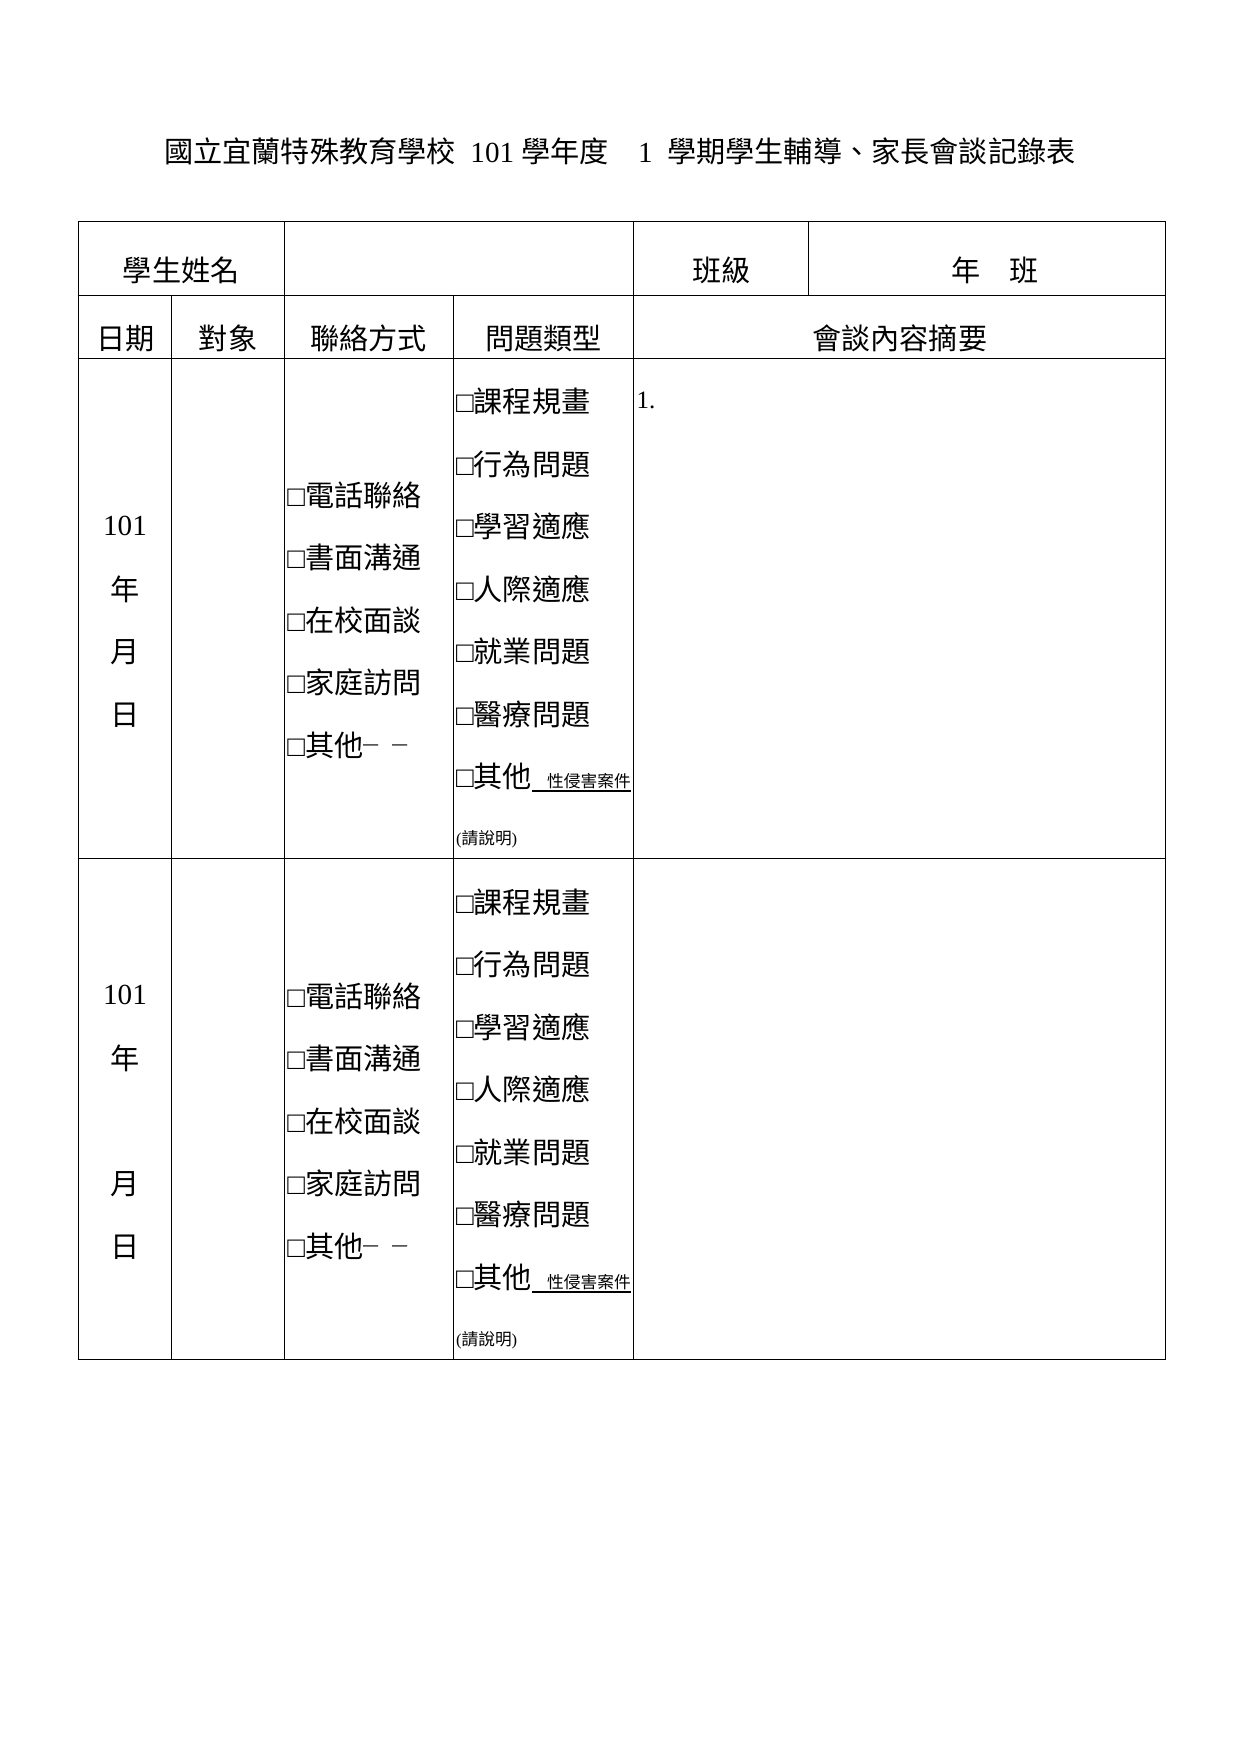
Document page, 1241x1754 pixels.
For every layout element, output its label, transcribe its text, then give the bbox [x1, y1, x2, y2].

table_header 年 班 [809, 222, 1165, 295]
table_cell 101 年 月 日 [79, 859, 171, 1359]
table_cell □電話聯絡 □書面溝通 □在校面談 □家庭訪問 □其他╴╴ [285, 359, 453, 858]
table_header [285, 222, 633, 295]
table_cell [634, 359, 1165, 858]
table_cell 問題類型 [454, 296, 633, 358]
table_header 班級 [634, 222, 808, 295]
table_cell □課程規畫 □行為問題 □學習適應 □人際適應 □就業問題 □醫療問題 □其他 性侵害案件 (請說明) [454, 359, 633, 858]
table_cell 101 年 月 日 [79, 359, 171, 858]
table_header 學生姓名 [79, 222, 284, 295]
table_cell [172, 359, 284, 858]
table_cell 日期 [79, 296, 171, 358]
table_cell 聯絡方式 [285, 296, 453, 358]
text 國立宜蘭特殊教育學校 101 學年度 1 學期學生輔導、家長會談記錄表 [83, 128, 1156, 171]
table_cell 會談內容摘要 [634, 296, 1165, 358]
table_cell □電話聯絡 □書面溝通 □在校面談 □家庭訪問 □其他╴╴ [285, 859, 453, 1359]
table_cell [634, 859, 1165, 1359]
table_cell □課程規畫 □行為問題 □學習適應 □人際適應 □就業問題 □醫療問題 □其他 性侵害案件 (請說明) [454, 859, 633, 1359]
table_cell [172, 859, 284, 1359]
table_cell 對象 [172, 296, 284, 358]
